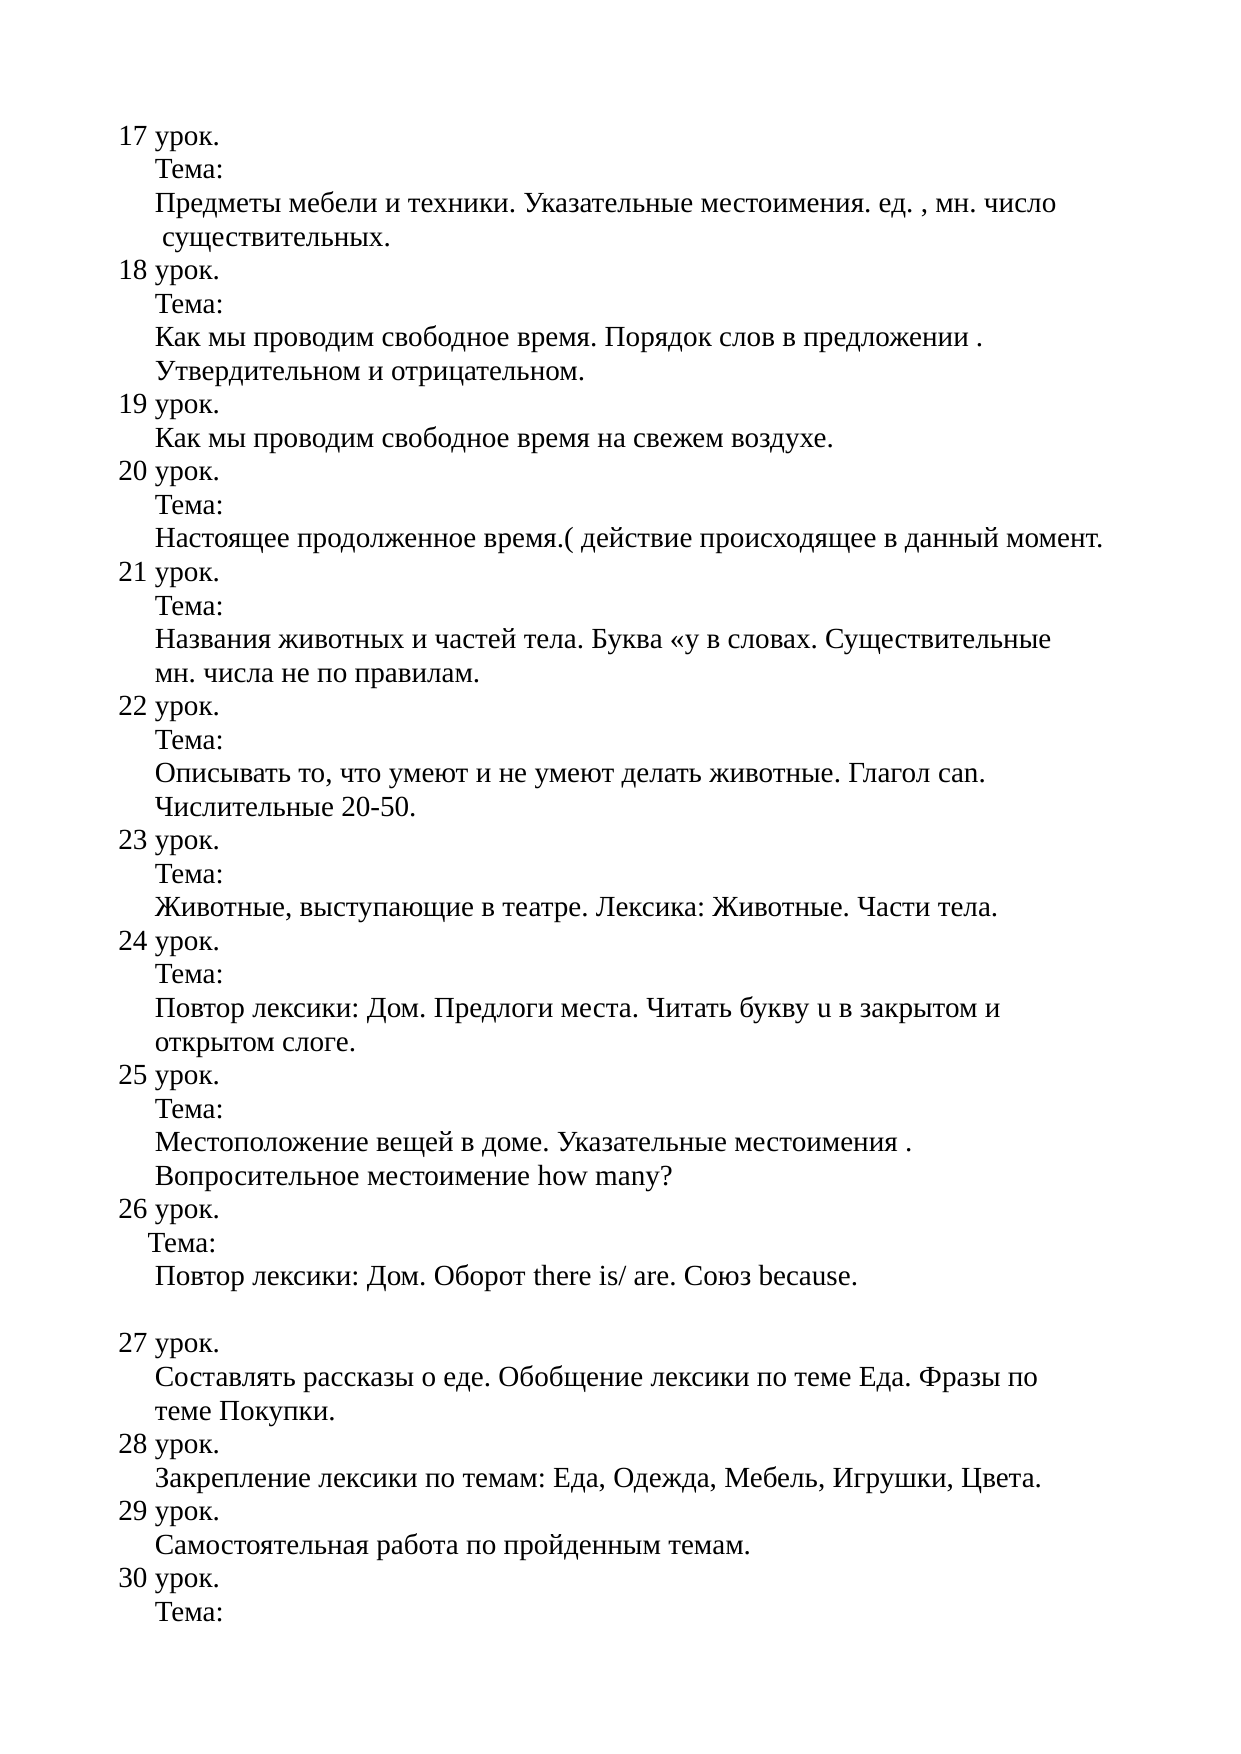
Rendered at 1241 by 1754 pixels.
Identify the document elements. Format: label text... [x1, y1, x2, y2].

text Животные, выступающие в театре. Лексика: Животные. Части тела. [118, 889, 1122, 923]
text существительных. [118, 219, 1122, 252]
text 22 урок. [118, 688, 1122, 722]
text Местоположение вещей в доме. Указательные местоимения . [118, 1124, 1122, 1158]
text 24 урок. [118, 923, 1122, 957]
text Настоящее продолженное время.( действие происходящее в данный момент. [118, 521, 1122, 554]
text 19 урок. [118, 386, 1122, 420]
text Тема: [118, 856, 1122, 889]
text Тема: [118, 588, 1122, 621]
text Тема: [118, 286, 1122, 319]
text 20 урок. [118, 453, 1122, 487]
text Самостоятельная работа по пройденным темам. [118, 1527, 1122, 1560]
text 23 урок. [118, 822, 1122, 856]
text 30 урок. [118, 1560, 1122, 1594]
text Составлять рассказы о еде. Обобщение лексики по теме Еда. Фразы по [118, 1359, 1122, 1393]
text 28 урок. [118, 1426, 1122, 1460]
text 21 урок. [118, 554, 1122, 588]
text Как мы проводим свободное время на свежем воздухе. [118, 420, 1122, 453]
text Утвердительном и отрицательном. [118, 353, 1122, 386]
text Предметы мебели и техники. Указательные местоимения. ед. , мн. число [118, 185, 1122, 219]
text 17 урок. [118, 118, 1122, 152]
text Тема: [118, 487, 1122, 521]
text Тема: [118, 1091, 1122, 1124]
text Повтор лексики: Дом. Предлоги места. Читать букву u в закрытом и [118, 990, 1122, 1024]
text Тема: [118, 1225, 1122, 1258]
text Вопросительное местоимение how many? [118, 1158, 1122, 1191]
text 18 урок. [118, 252, 1122, 286]
text 25 урок. [118, 1057, 1122, 1091]
text открытом слоге. [118, 1024, 1122, 1057]
text Тема: [118, 1594, 1122, 1627]
text Тема: [118, 152, 1122, 185]
text Тема: [118, 722, 1122, 755]
text теме Покупки. [118, 1393, 1122, 1426]
text 26 урок. [118, 1191, 1122, 1225]
text Тема: [118, 957, 1122, 990]
text Числительные 20-50. [118, 789, 1122, 822]
text Названия животных и частей тела. Буква «y в словах. Существительные [118, 621, 1122, 655]
text Описывать то, что умеют и не умеют делать животные. Глагол can. [118, 755, 1122, 789]
text Закрепление лексики по темам: Еда, Одежда, Мебель, Игрушки, Цвета. [118, 1460, 1122, 1493]
text Как мы проводим свободное время. Порядок слов в предложении . [118, 319, 1122, 353]
text Повтор лексики: Дом. Оборот there is/ are. Союз because. [118, 1258, 1122, 1292]
text 29 урок. [118, 1493, 1122, 1527]
text мн. числа не по правилам. [118, 655, 1122, 688]
text 27 урок. [118, 1326, 1122, 1359]
